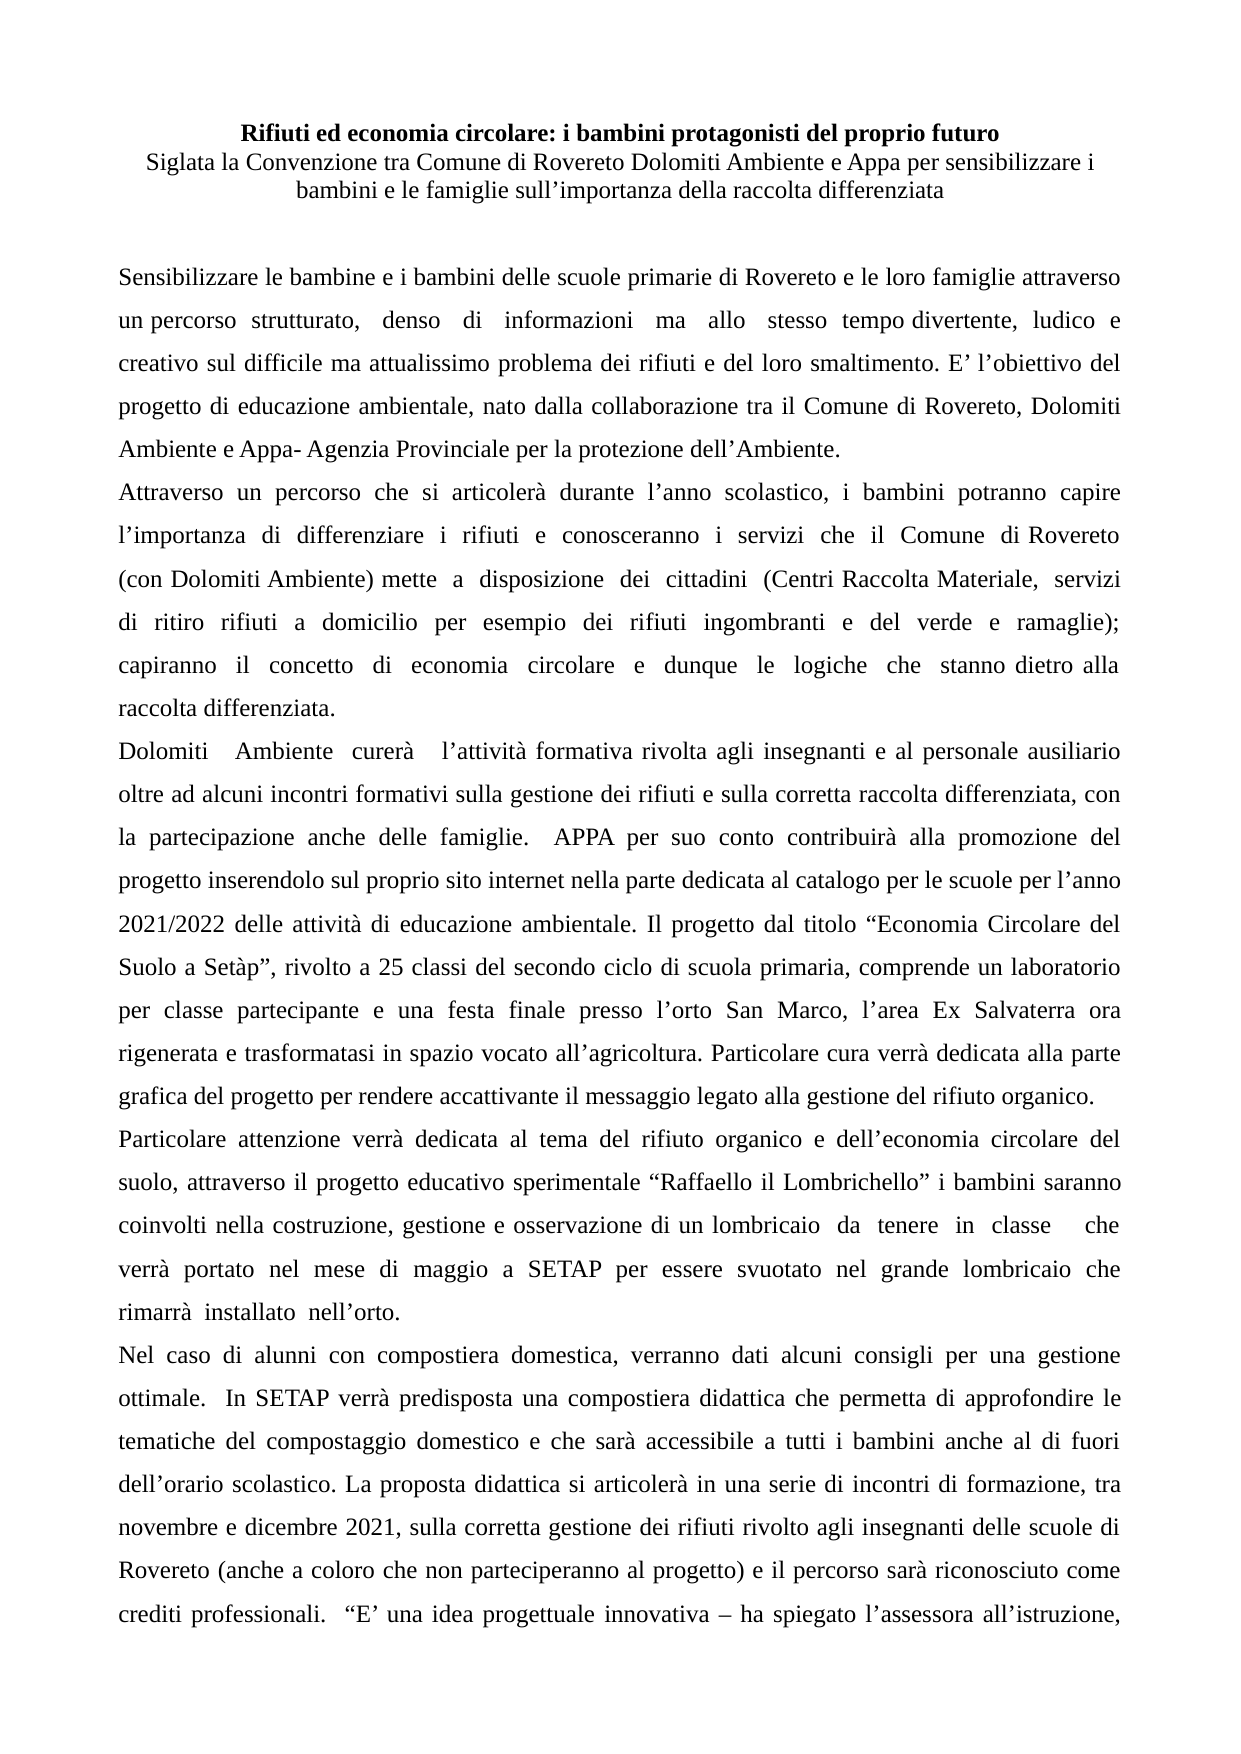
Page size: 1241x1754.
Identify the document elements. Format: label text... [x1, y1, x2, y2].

text Attraverso un percorso che si articolerà durante l’anno scolastico, i bambini potranno capire l’importanza di differenziare i rifiuti e conosceranno i servizi che il Comune di Rovereto (con Dolomiti Ambiente) mette a disposizione dei cittadini (Centri Raccolta Materiale, servizi di ritiro rifiuti a domicilio per esempio dei rifiuti ingombranti e del verde e ramaglie); capiranno il concetto di economia circolare e dunque le logiche che stanno dietro alla raccolta differenziata. [118, 477, 1122, 722]
text Particolare attenzione verrà dedicata al tema del rifiuto organico e dell’economia circolare del suolo, attraverso il progetto educativo sperimentale “Raffaello il Lombrichello” i bambini saranno coinvolti nella costruzione, gestione e osservazione di un lombricaio da tenere in classe che verrà portato nel mese di maggio a SETAP per essere svuotato nel grande lombricaio che rimarrà installato nell’orto. [118, 1124, 1122, 1326]
text Sensibilizzare le bambine e i bambini delle scuole primarie di Rovereto e le loro famiglie attraverso un percorso strutturato, denso di informazioni ma allo stesso tempo divertente, ludico e creativo sul difficile ma attualissimo problema dei rifiuti e del loro smaltimento. E’ l’obiettivo del progetto di educazione ambientale, nato dalla collaborazione tra il Comune di Rovereto, Dolomiti Ambiente e Appa- Agenzia Provinciale per la protezione dell’Ambiente. [118, 262, 1122, 463]
text Rifiuti ed economia circolare: i bambini protagonisti del proprio futuro [118, 118, 1122, 147]
text Nel caso di alunni con compostiera domestica, verranno dati alcuni consigli per una gestione ottimale. In SETAP verrà predisposta una compostiera didattica che permetta di approfondire le tematiche del compostaggio domestico e che sarà accessibile a tutti i bambini anche al di fuori dell’orario scolastico. La proposta didattica si articolerà in una serie di incontri di formazione, tra novembre e dicembre 2021, sulla corretta gestione dei rifiuti rivolto agli insegnanti delle scuole di Rovereto (anche a coloro che non parteciperanno al progetto) e il percorso sarà riconosciuto come crediti professionali. “E’ una idea progettuale innovativa – ha spiegato l’assessora all’istruzione, [118, 1340, 1122, 1627]
text Dolomiti Ambiente curerà l’attività formativa rivolta agli insegnanti e al personale ausiliario oltre ad alcuni incontri formativi sulla gestione dei rifiuti e sulla corretta raccolta differenziata, con la partecipazione anche delle famiglie. APPA per suo conto contribuirà alla promozione del progetto inserendolo sul proprio sito internet nella parte dedicata al catalogo per le scuole per l’anno 2021/2022 delle attività di educazione ambientale. Il progetto dal titolo “Economia Circolare del Suolo a Setàp”, rivolto a 25 classi del secondo ciclo di scuola primaria, comprende un laboratorio per classe partecipante e una festa finale presso l’orto San Marco, l’area Ex Salvaterra ora rigenerata e trasformatasi in spazio vocato all’agricoltura. Particolare cura verrà dedicata alla parte grafica del progetto per rendere accattivante il messaggio legato alla gestione del rifiuto organico. [118, 736, 1122, 1110]
text Siglata la Convenzione tra Comune di Rovereto Dolomiti Ambiente e Appa per sensibilizzare i bambini e le famiglie sull’importanza della raccolta differenziata [118, 147, 1122, 204]
